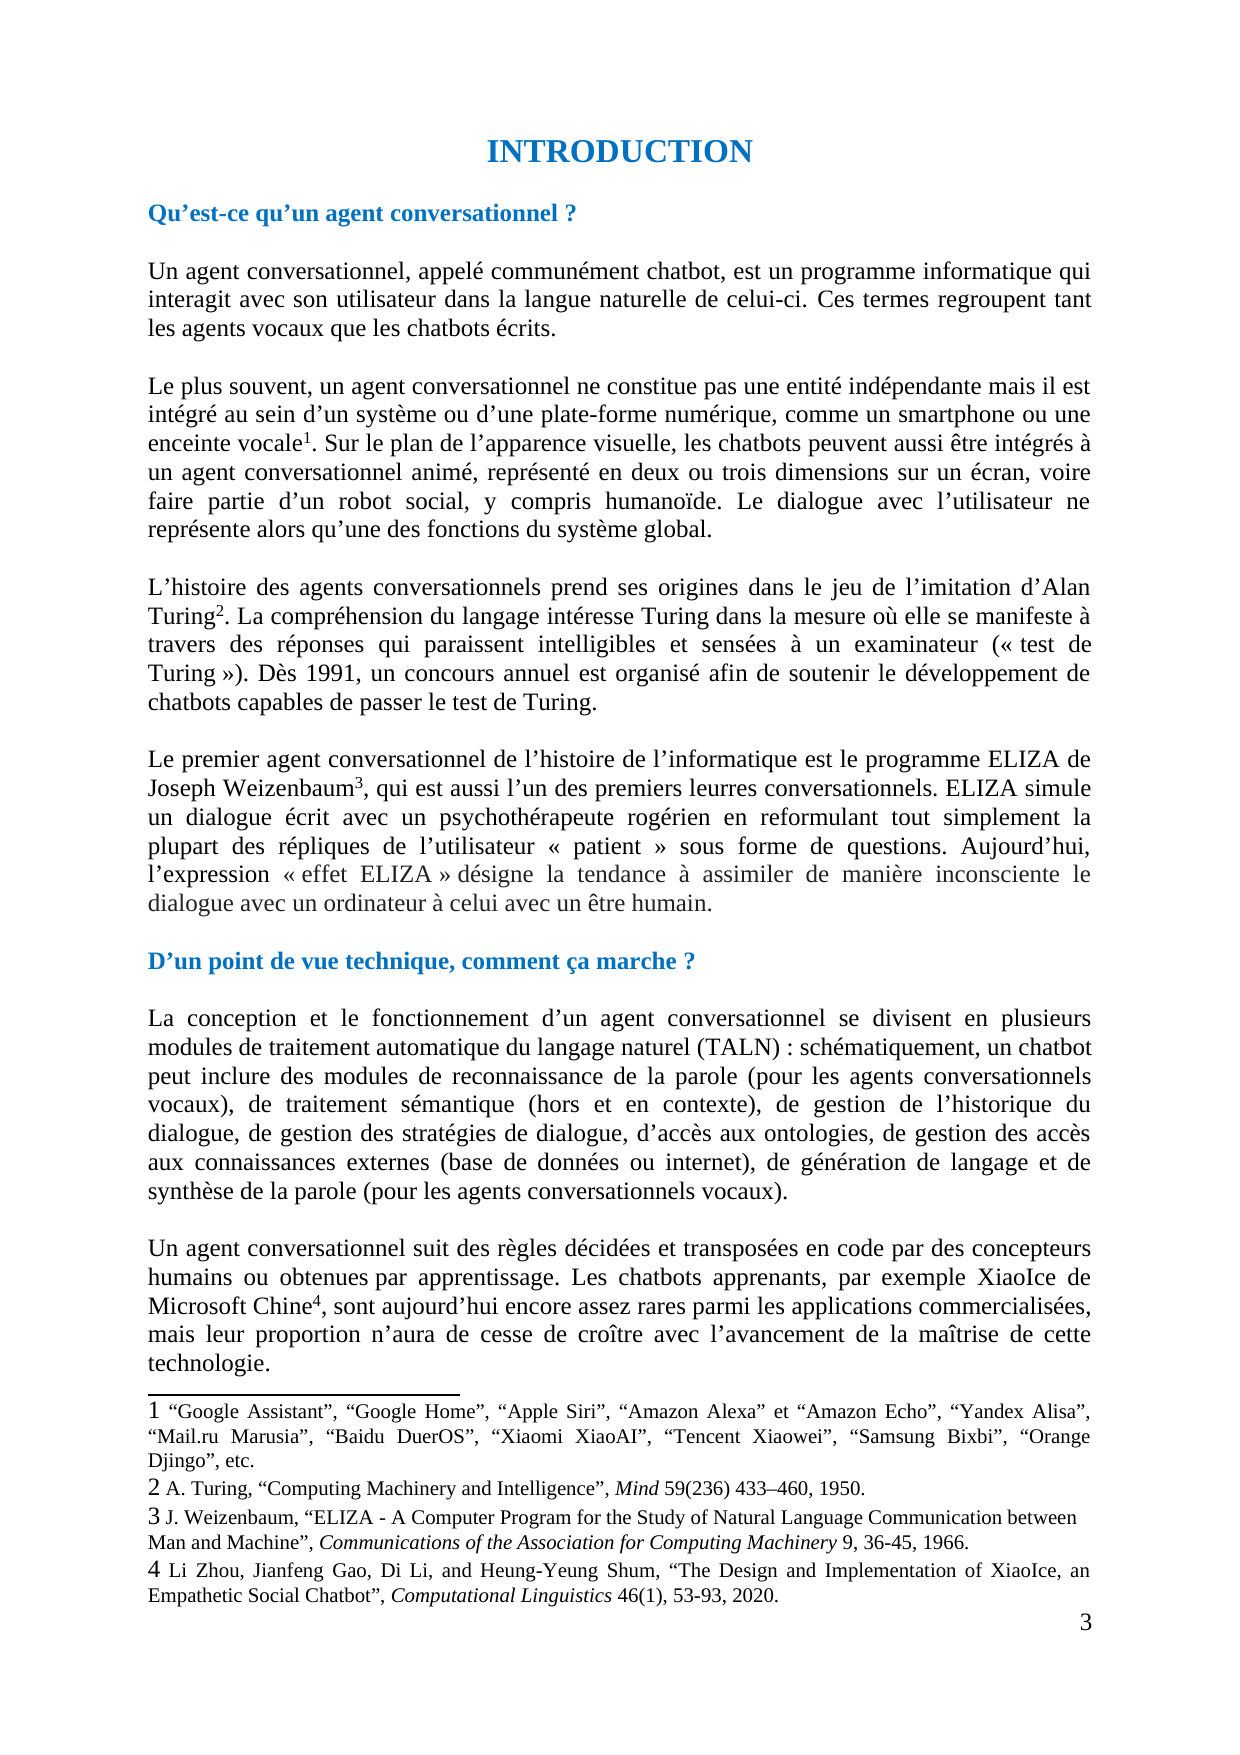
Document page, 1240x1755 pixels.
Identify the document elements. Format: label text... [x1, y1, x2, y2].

text Un agent conversationnel, appelé communément chatbot, est un programme informatique qui interagit avec son utilisateur dans la langue naturelle de celui-ci. Ces termes regroupent tant les agents vocaux que les chatbots écrits. [148, 256, 1092, 342]
text Qu’est-ce qu’un agent conversationnel ? [148, 198, 1092, 227]
text L’histoire des agents conversationnels prend ses origines dans le jeu de l’imitation d’Alan Turing. La compréhension du langage intéresse Turing dans la mesure où elle se manifeste à travers des réponses qui paraissent intelligibles et sensées à un examinateur (« test de Turing »). Dès 1991, un concours annuel est organisé afin de soutenir le développement de chatbots capables de passer le test de Turing. [148, 572, 1092, 716]
text INTRODUCTION [148, 131, 1092, 169]
text La conception et le fonctionnement d’un agent conversationnel se divisent en plusieurs modules de traitement automatique du langage naturel (TALN) : schématiquement, un chatbot peut inclure des modules de reconnaissance de la parole (pour les agents conversationnels vocaux), de traitement sémantique (hors et en contexte), de gestion de l’historique du dialogue, de gestion des stratégies de dialogue, d’accès aux ontologies, de gestion des accès aux connaissances externes (base de données ou internet), de génération de langage et de synthèse de la parole (pour les agents conversationnels vocaux). [148, 1003, 1092, 1204]
text Le plus souvent, un agent conversationnel ne constitue pas une entité indépendante mais il est intégré au sein d’un système ou d’une plate-forme numérique, comme un smartphone ou une enceinte vocale. Sur le plan de l’apparence visuelle, les chatbots peuvent aussi être intégrés à un agent conversationnel animé, représenté en deux ou trois dimensions sur un écran, voire faire partie d’un robot social, y compris humanoïde. Le dialogue avec l’utilisateur ne représente alors qu’une des fonctions du système global. [148, 371, 1092, 543]
text A. Turing, “Computing Machinery and Intelligence”, Mind 59(236) 433–460, 1950. [148, 1472, 1092, 1501]
text D’un point de vue technique, comment ça marche ? [148, 946, 1092, 974]
text “Google Assistant”, “Google Home”, “Apple Siri”, “Amazon Alexa” et “Amazon Echo”, “Yandex Alisa”, “Mail.ru Marusia”, “Baidu DuerOS”, “Xiaomi XiaoAI”, “Tencent Xiaowei”, “Samsung Bixbi”, “Orange Djingo”, etc. [148, 1395, 1092, 1472]
text J. Weizenbaum, “ELIZA - A Computer Program for the Study of Natural Language Communication between Man and Machine”, Communications of the Association for Computing Machinery 9, 36-45, 1966. [148, 1501, 1092, 1554]
text Le premier agent conversationnel de l’histoire de l’informatique est le programme ELIZA de Joseph Weizenbaum, qui est aussi l’un des premiers leurres conversationnels. ELIZA simule un dialogue écrit avec un psychothérapeute rogérien en reformulant tout simplement la plupart des répliques de l’utilisateur « patient » sous forme de questions. Aujourd’hui, l’expression « effet ELIZA » désigne la tendance à assimiler de manière inconsciente le dialogue avec un ordinateur à celui avec un être humain. [148, 744, 1092, 917]
text Un agent conversationnel suit des règles décidées et transposées en code par des concepteurs humains ou obtenues par apprentissage. Les chatbots apprenants, par exemple XiaoIce de Microsoft Chine, sont aujourd’hui encore assez rares parmi les applications commercialisées, mais leur proportion n’aura de cesse de croître avec l’avancement de la maîtrise de cette technologie. [148, 1233, 1092, 1377]
text Li Zhou, Jianfeng Gao, Di Li, and Heung-Yeung Shum, “The Design and Implementation of XiaoIce, an Empathetic Social Chatbot”, Computational Linguistics 46(1), 53-93, 2020. [148, 1554, 1092, 1607]
